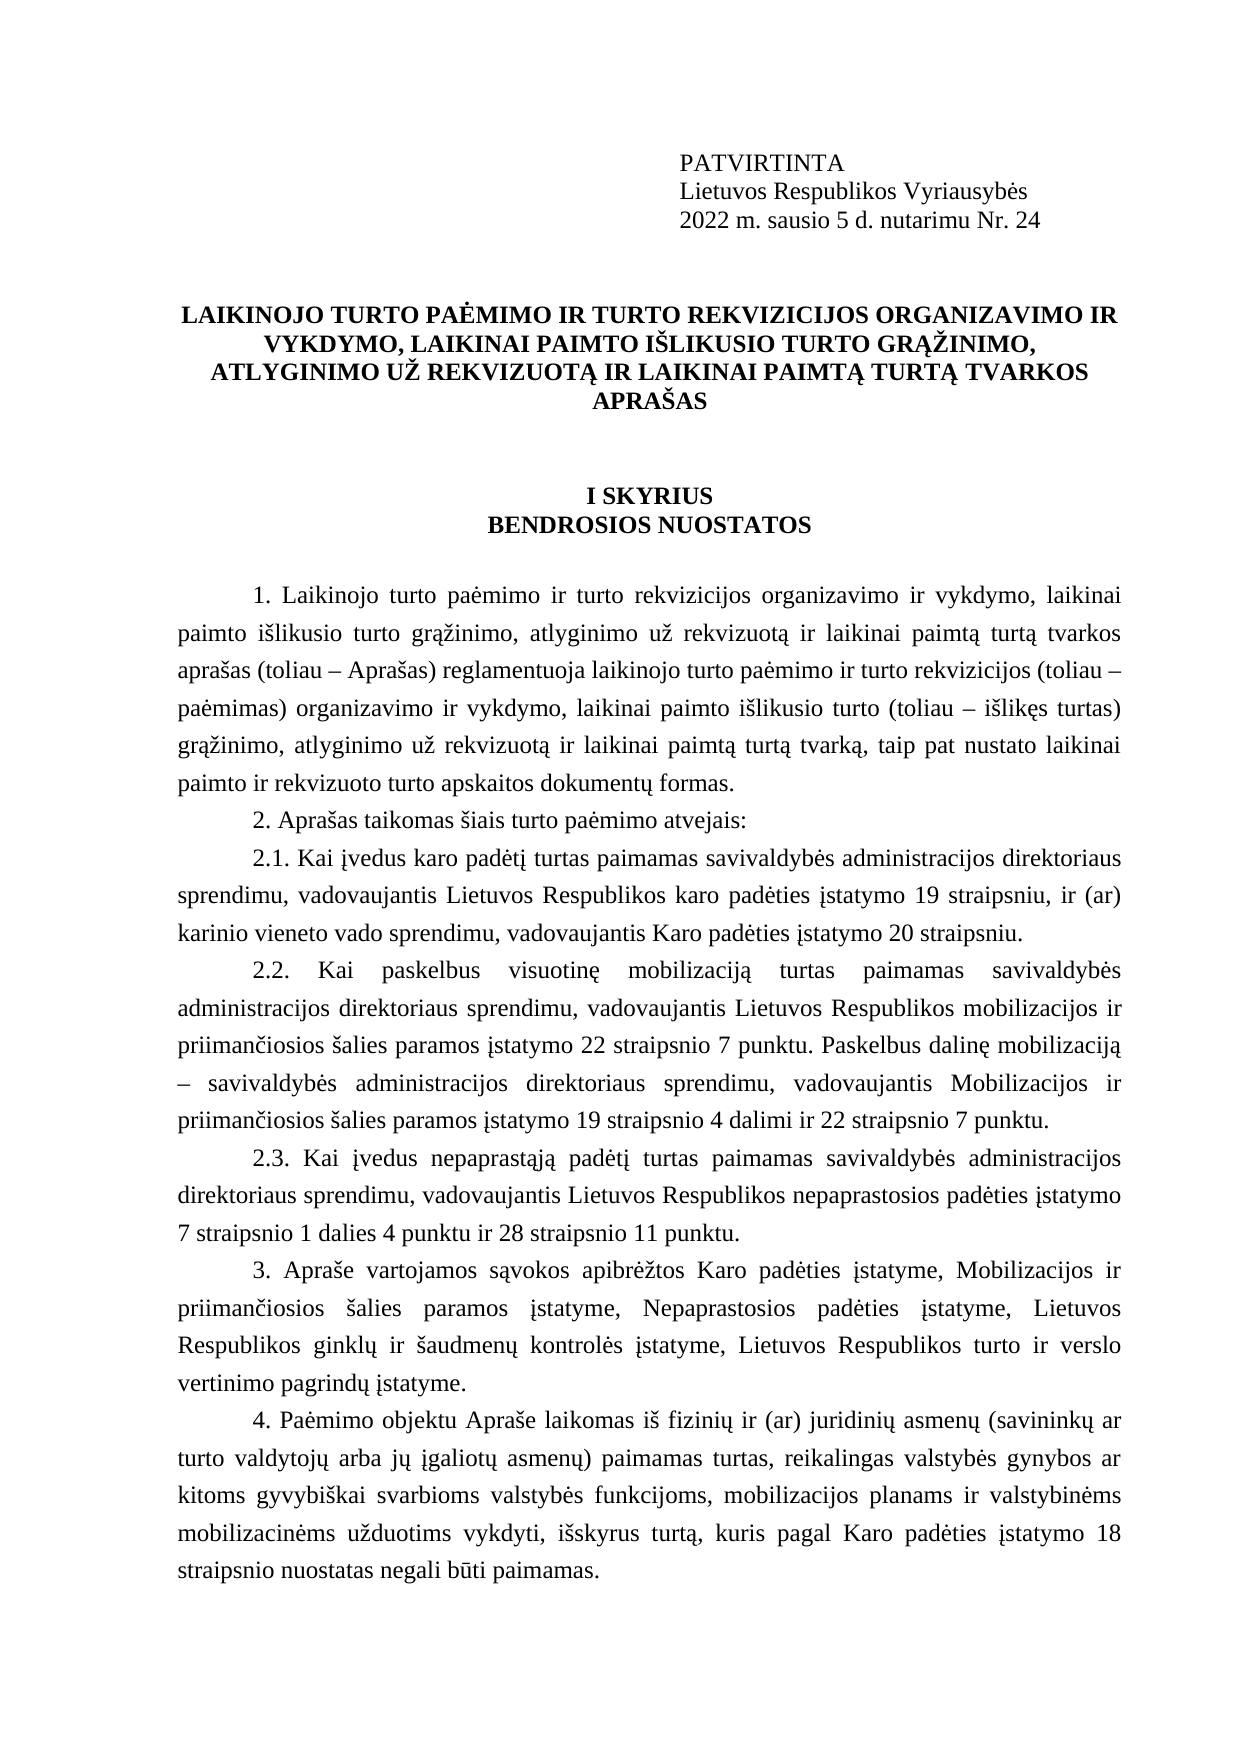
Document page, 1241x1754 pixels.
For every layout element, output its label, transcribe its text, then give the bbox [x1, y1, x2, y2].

text PATVIRTINTA [679, 148, 1122, 176]
text 4. Paėmimo objektu Apraše laikomas iš fizinių ir (ar) juridinių asmenų (savininkų ar turto valdytojų arba jų įgaliotų asmenų) paimamas turtas, reikalingas valstybės gynybos ar kitoms gyvybiškai svarbioms valstybės funkcijoms, mobilizacijos planams ir valstybinėms mobilizacinėms užduotims vykdyti, išskyrus turtą, kuris pagal Karo padėties įstatymo 18 straipsnio nuostatas negali būti paimamas. [177, 1396, 1122, 1584]
text 2022 m. sausio 5 d. nutarimu Nr. 24 [679, 205, 1122, 234]
text laikinojo TURTO paėmimo ir turto REKVIZICIJOS organizavimo IR vykdymo, laikinai paimto išlikusio turto grąžinimo, atlyginimo už rekvizuotą ir laikinai paimtą turtą TVARKOS APRAŠAS [177, 300, 1122, 415]
text 3. Apraše vartojamos sąvokos apibrėžtos Karo padėties įstatyme, Mobilizacijos ir priimančiosios šalies paramos įstatyme, Nepaprastosios padėties įstatyme, Lietuvos Respublikos ginklų ir šaudmenų kontrolės įstatyme, Lietuvos Respublikos turto ir verslo vertinimo pagrindų įstatyme. [177, 1246, 1122, 1396]
text 2.2. Kai paskelbus visuotinę mobilizaciją turtas paimamas savivaldybės administracijos direktoriaus sprendimu, vadovaujantis Lietuvos Respublikos mobilizacijos ir priimančiosios šalies paramos įstatymo 22 straipsnio 7 punktu. Paskelbus dalinę mobilizaciją – savivaldybės administracijos direktoriaus sprendimu, vadovaujantis Mobilizacijos ir priimančiosios šalies paramos įstatymo 19 straipsnio 4 dalimi ir 22 straipsnio 7 punktu. [177, 946, 1122, 1134]
text I SKYRIUS [177, 481, 1122, 510]
text 2. Aprašas taikomas šiais turto paėmimo atvejais: [177, 796, 1122, 834]
text BENDROSIOS NUOSTATOS [177, 510, 1122, 538]
text 2.1. Kai įvedus karo padėtį turtas paimamas savivaldybės administracijos direktoriaus sprendimu, vadovaujantis Lietuvos Respublikos karo padėties įstatymo 19 straipsniu, ir (ar) karinio vieneto vado sprendimu, vadovaujantis Karo padėties įstatymo 20 straipsniu. [177, 834, 1122, 946]
text 2.3. Kai įvedus nepaprastąją padėtį turtas paimamas savivaldybės administracijos direktoriaus sprendimu, vadovaujantis Lietuvos Respublikos nepaprastosios padėties įstatymo 7 straipsnio 1 dalies 4 punktu ir 28 straipsnio 11 punktu. [177, 1134, 1122, 1246]
text Lietuvos Respublikos Vyriausybės [679, 176, 1122, 205]
text 1. Laikinojo turto paėmimo ir turto rekvizicijos organizavimo ir vykdymo, laikinai paimto išlikusio turto grąžinimo, atlyginimo už rekvizuotą ir laikinai paimtą turtą tvarkos aprašas (toliau – Aprašas) reglamentuoja laikinojo turto paėmimo ir turto rekvizicijos (toliau – paėmimas) organizavimo ir vykdymo, laikinai paimto išlikusio turto (toliau – išlikęs turtas) grąžinimo, atlyginimo už rekvizuotą ir laikinai paimtą turtą tvarką, taip pat nustato laikinai paimto ir rekvizuoto turto apskaitos dokumentų formas. [177, 571, 1122, 796]
